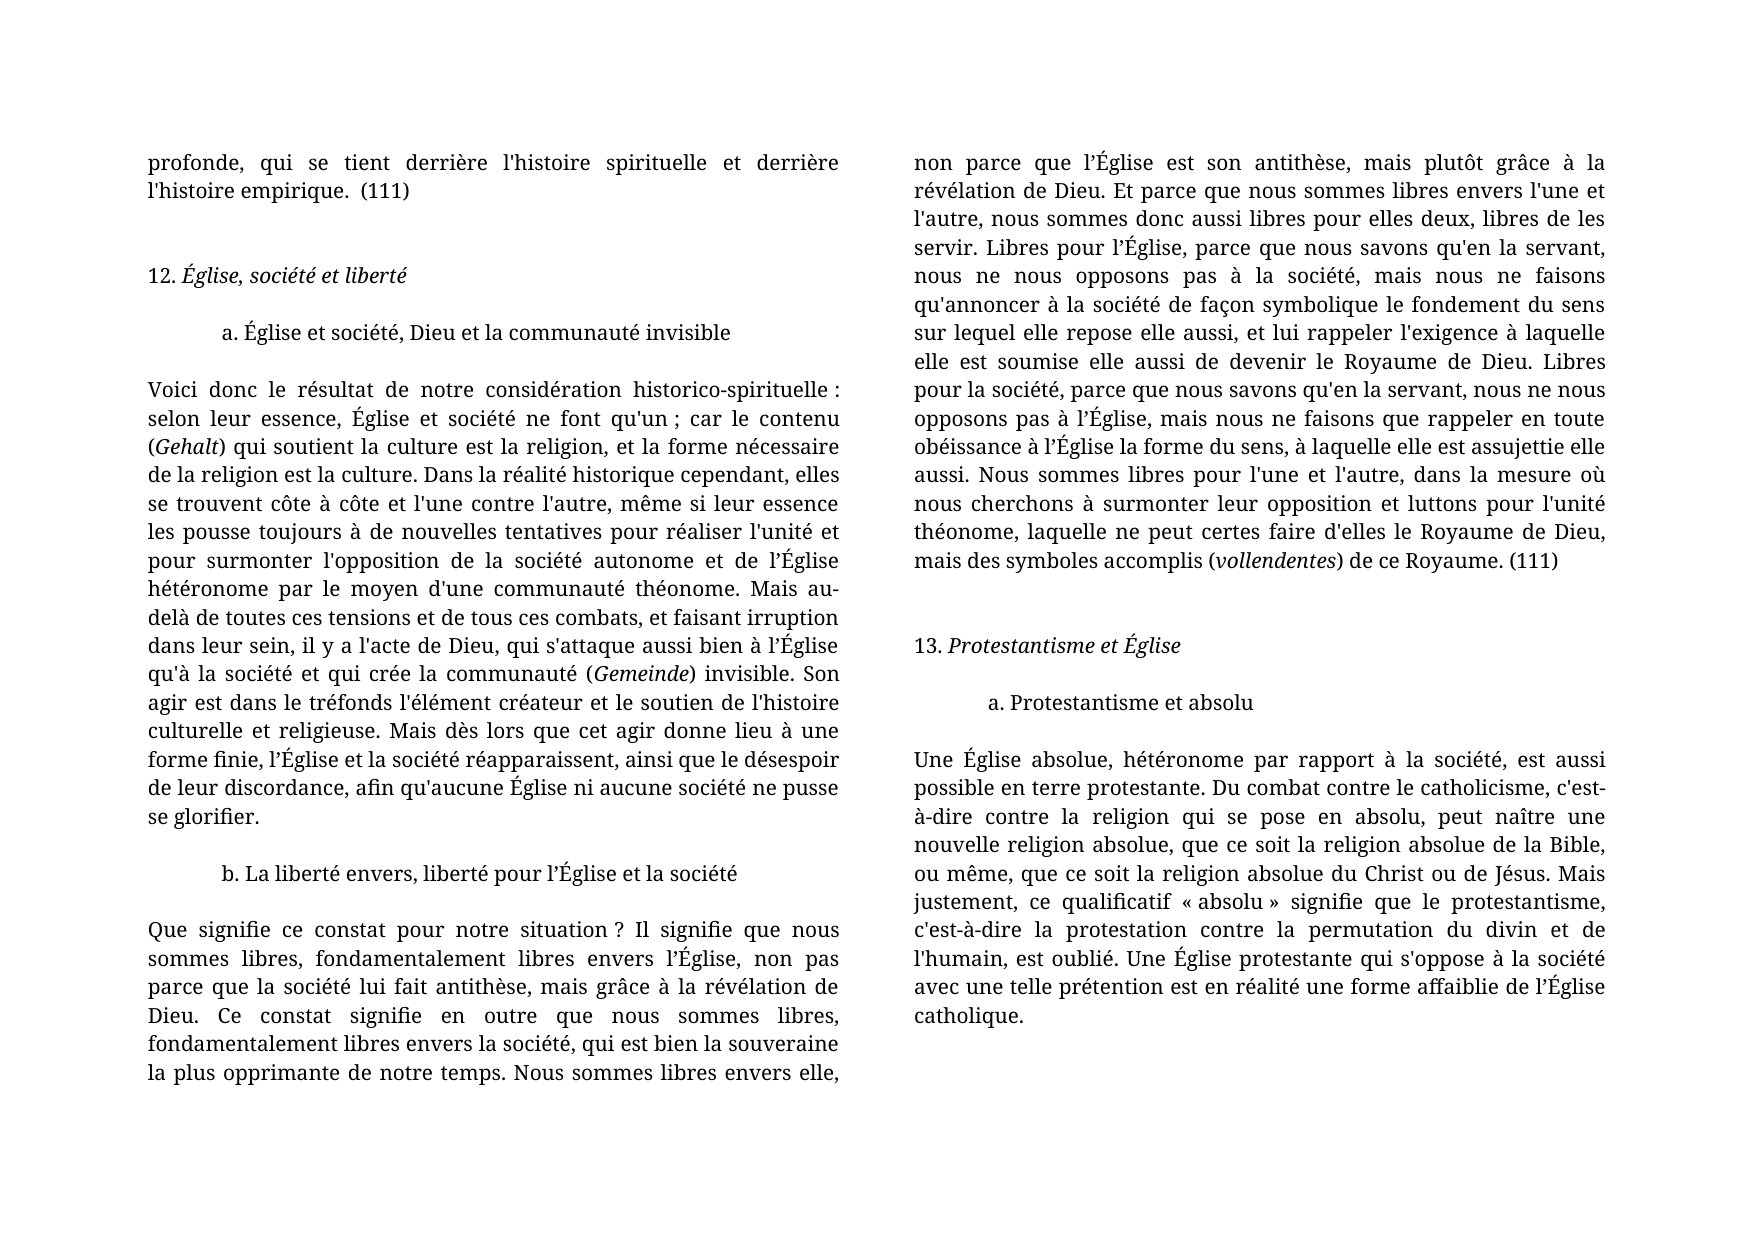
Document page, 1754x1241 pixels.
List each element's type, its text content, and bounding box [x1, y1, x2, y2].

text 12. Église, société et liberté [148, 261, 840, 290]
text Une Église absolue, hétéronome par rapport à la société, est aussi possible en terre protestante. Du combat contre le catholicisme, c'est-à-dire contre la religion qui se pose en absolu, peut naître une nouvelle religion absolue, que ce soit la religion absolue de la Bible, ou même, que ce soit la religion absolue du Christ ou de Jésus. Mais justement, ce qualificatif « absolu » signifie que le protestantisme, c'est-à-dire la protestation contre la permutation du divin et de l'humain, est oublié. Une Église protestante qui s'oppose à la société avec une telle prétention est en réalité une forme affaiblie de l’Église catholique. [914, 745, 1606, 1029]
text a. Église et société, Dieu et la communauté invisible [148, 318, 840, 347]
text Voici donc le résultat de notre considération historico-spirituelle : selon leur essence, Église et société ne font qu'un ; car le contenu (Gehalt) qui soutient la culture est la religion, et la forme nécessaire de la religion est la culture. Dans la réalité historique cependant, elles se trouvent côte à côte et l'une contre l'autre, même si leur essence les pousse toujours à de nouvelles tentatives pour réaliser l'unité et pour surmonter l'opposition de la société autonome et de l’Église hétéronome par le moyen d'une communauté théonome. Mais au-delà de toutes ces tensions et de tous ces combats, et faisant irruption dans leur sein, il y a l'acte de Dieu, qui s'attaque aussi bien à l’Église qu'à la société et qui crée la communauté (Gemeinde) invisible. Son agir est dans le tréfonds l'élément créateur et le soutien de l'histoire culturelle et religieuse. Mais dès lors que cet agir donne lieu à une forme finie, l’Église et la société réapparaissent, ainsi que le désespoir de leur discordance, afin qu'aucune Église ni aucune société ne pusse se glorifier. [148, 375, 840, 830]
text profonde, qui se tient derrière l'histoire spirituelle et derrière l'histoire empirique. (111) [148, 148, 840, 204]
text Que signifie ce constat pour notre situation ? Il signifie que nous sommes libres, fondamentalement libres envers l’Église, non pas parce que la société lui fait antithèse, mais grâce à la révélation de Dieu. Ce constat signifie en outre que nous sommes libres, fondamentalement libres envers la société, qui est bien la souveraine la plus opprimante de notre temps. Nous sommes libres envers elle, [148, 916, 840, 1086]
text b. La liberté envers, liberté pour l’Église et la société [148, 859, 840, 887]
text a. Protestantisme et absolu [914, 688, 1606, 716]
text 13. Protestantisme et Église [914, 631, 1606, 659]
text non parce que l’Église est son antithèse, mais plutôt grâce à la révélation de Dieu. Et parce que nous sommes libres envers l'une et l'autre, nous sommes donc aussi libres pour elles deux, libres de les servir. Libres pour l’Église, parce que nous savons qu'en la servant, nous ne nous opposons pas à la société, mais nous ne faisons qu'annoncer à la société de façon symbolique le fondement du sens sur lequel elle repose elle aussi, et lui rappeler l'exigence à laquelle elle est soumise elle aussi de devenir le Royaume de Dieu. Libres pour la société, parce que nous savons qu'en la servant, nous ne nous opposons pas à l’Église, mais nous ne faisons que rappeler en toute obéissance à l’Église la forme du sens, à laquelle elle est assujettie elle aussi. Nous sommes libres pour l'une et l'autre, dans la mesure où nous cherchons à surmonter leur opposition et luttons pour l'unité théonome, laquelle ne peut certes faire d'elles le Royaume de Dieu, mais des symboles accomplis (vollendentes) de ce Royaume. (111) [914, 148, 1606, 574]
